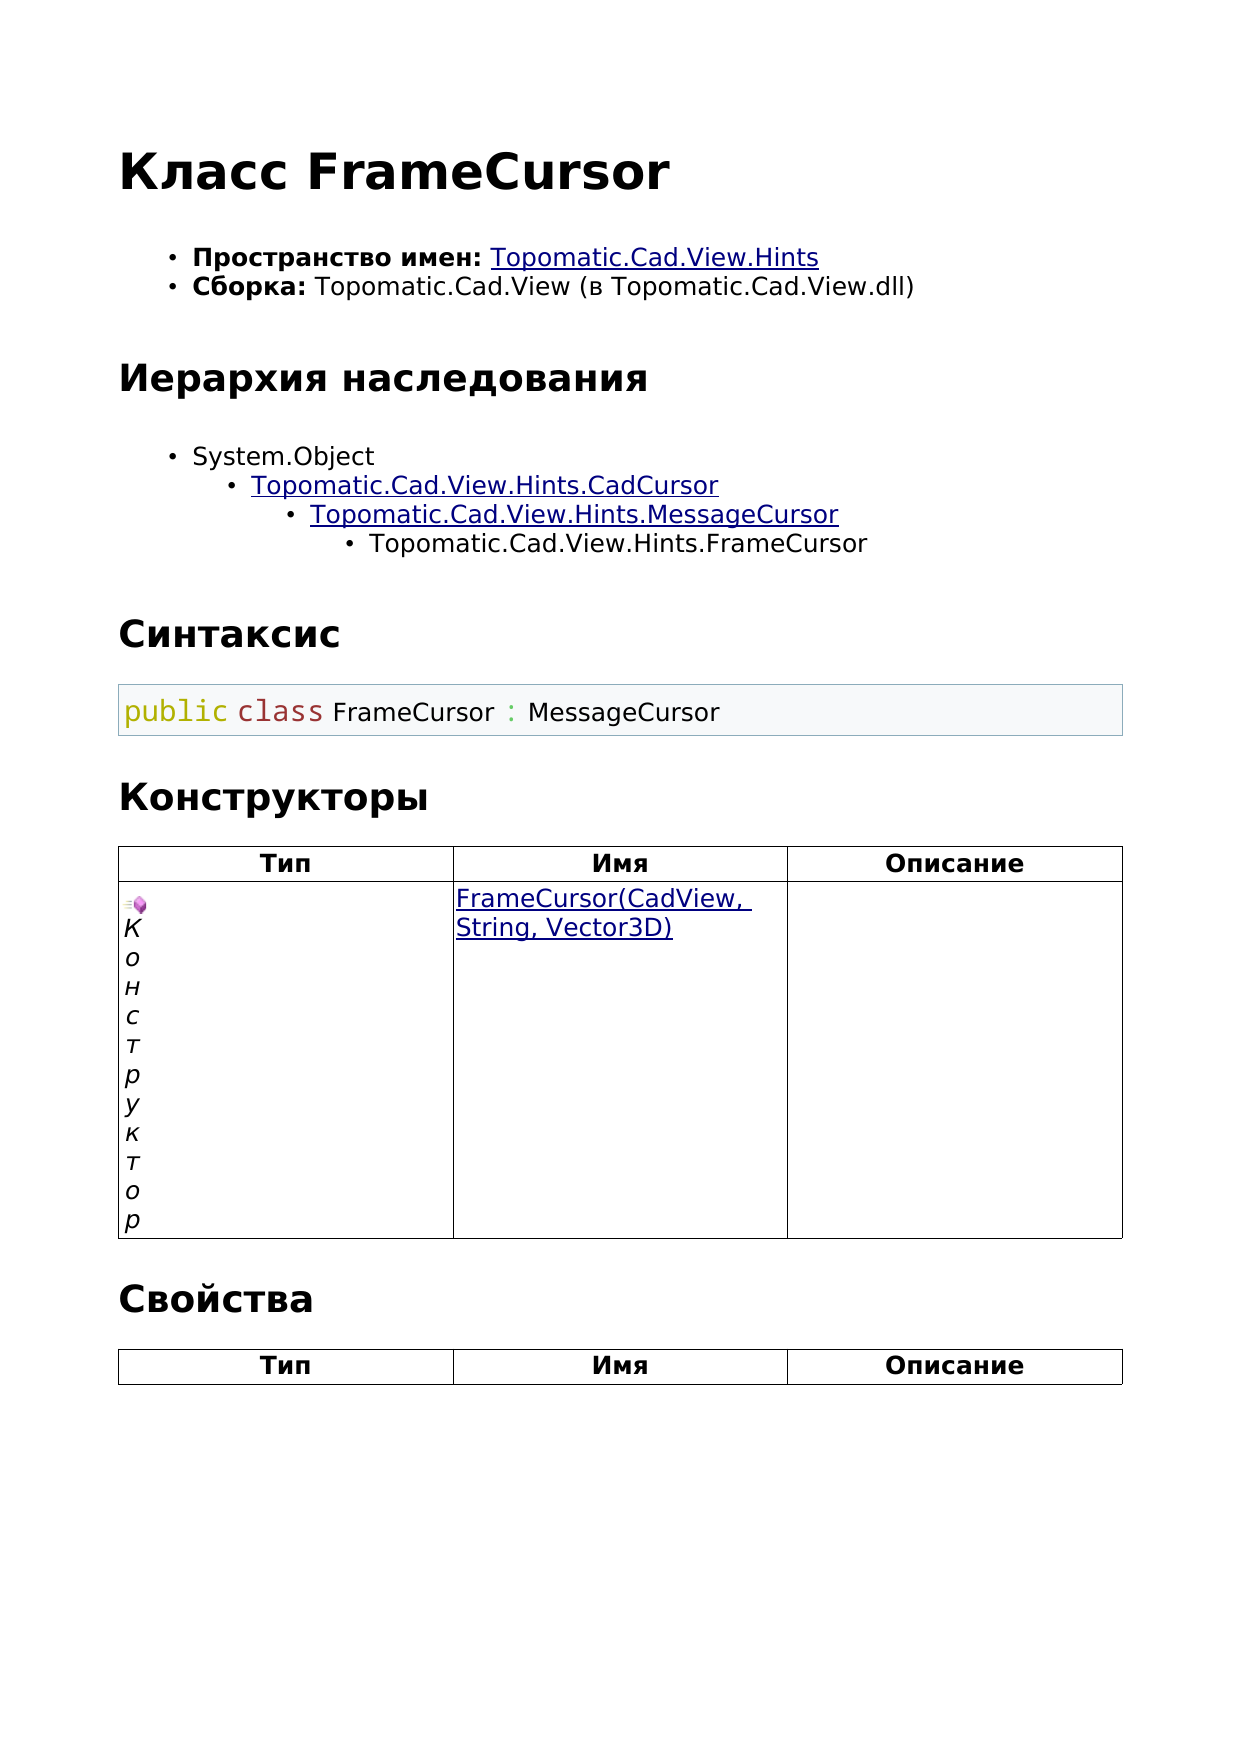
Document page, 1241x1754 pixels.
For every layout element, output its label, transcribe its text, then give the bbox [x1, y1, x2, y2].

table_header Имя [454, 1350, 787, 1384]
list Topomatic.Cad.View.Hints.MessageCursor [295, 500, 1122, 529]
table_header Описание [788, 1350, 1122, 1384]
picture [121, 896, 147, 914]
table_header Описание [788, 847, 1122, 881]
subtitle Свойства [118, 1278, 1122, 1321]
table_cell [119, 882, 453, 1238]
table_header Тип [119, 1350, 453, 1384]
table_cell FrameCursor(CadView, String, Vector3D) [454, 882, 787, 1238]
list Topomatic.Cad.View.Hints.CadCursor [236, 471, 1122, 500]
list System.Object [177, 442, 1122, 471]
list Пространство имен: Topomatic.Cad.View.Hints [177, 243, 1122, 272]
table_header public class FrameCursor : MessageCursor [119, 685, 1122, 735]
table_cell [788, 882, 1122, 1238]
subtitle Синтаксис [118, 613, 1122, 657]
list Topomatic.Cad.View.Hints.FrameCursor [354, 529, 1122, 558]
list Сборка: Topomatic.Cad.View (в Topomatic.Cad.View.dll) [177, 272, 1122, 302]
subtitle Конструкторы [118, 775, 1122, 819]
table_header Тип [119, 847, 453, 881]
subtitle Иерархия наследования [118, 356, 1122, 400]
subtitle Класс FrameCursor [118, 143, 1122, 201]
table_header Имя [454, 847, 787, 881]
